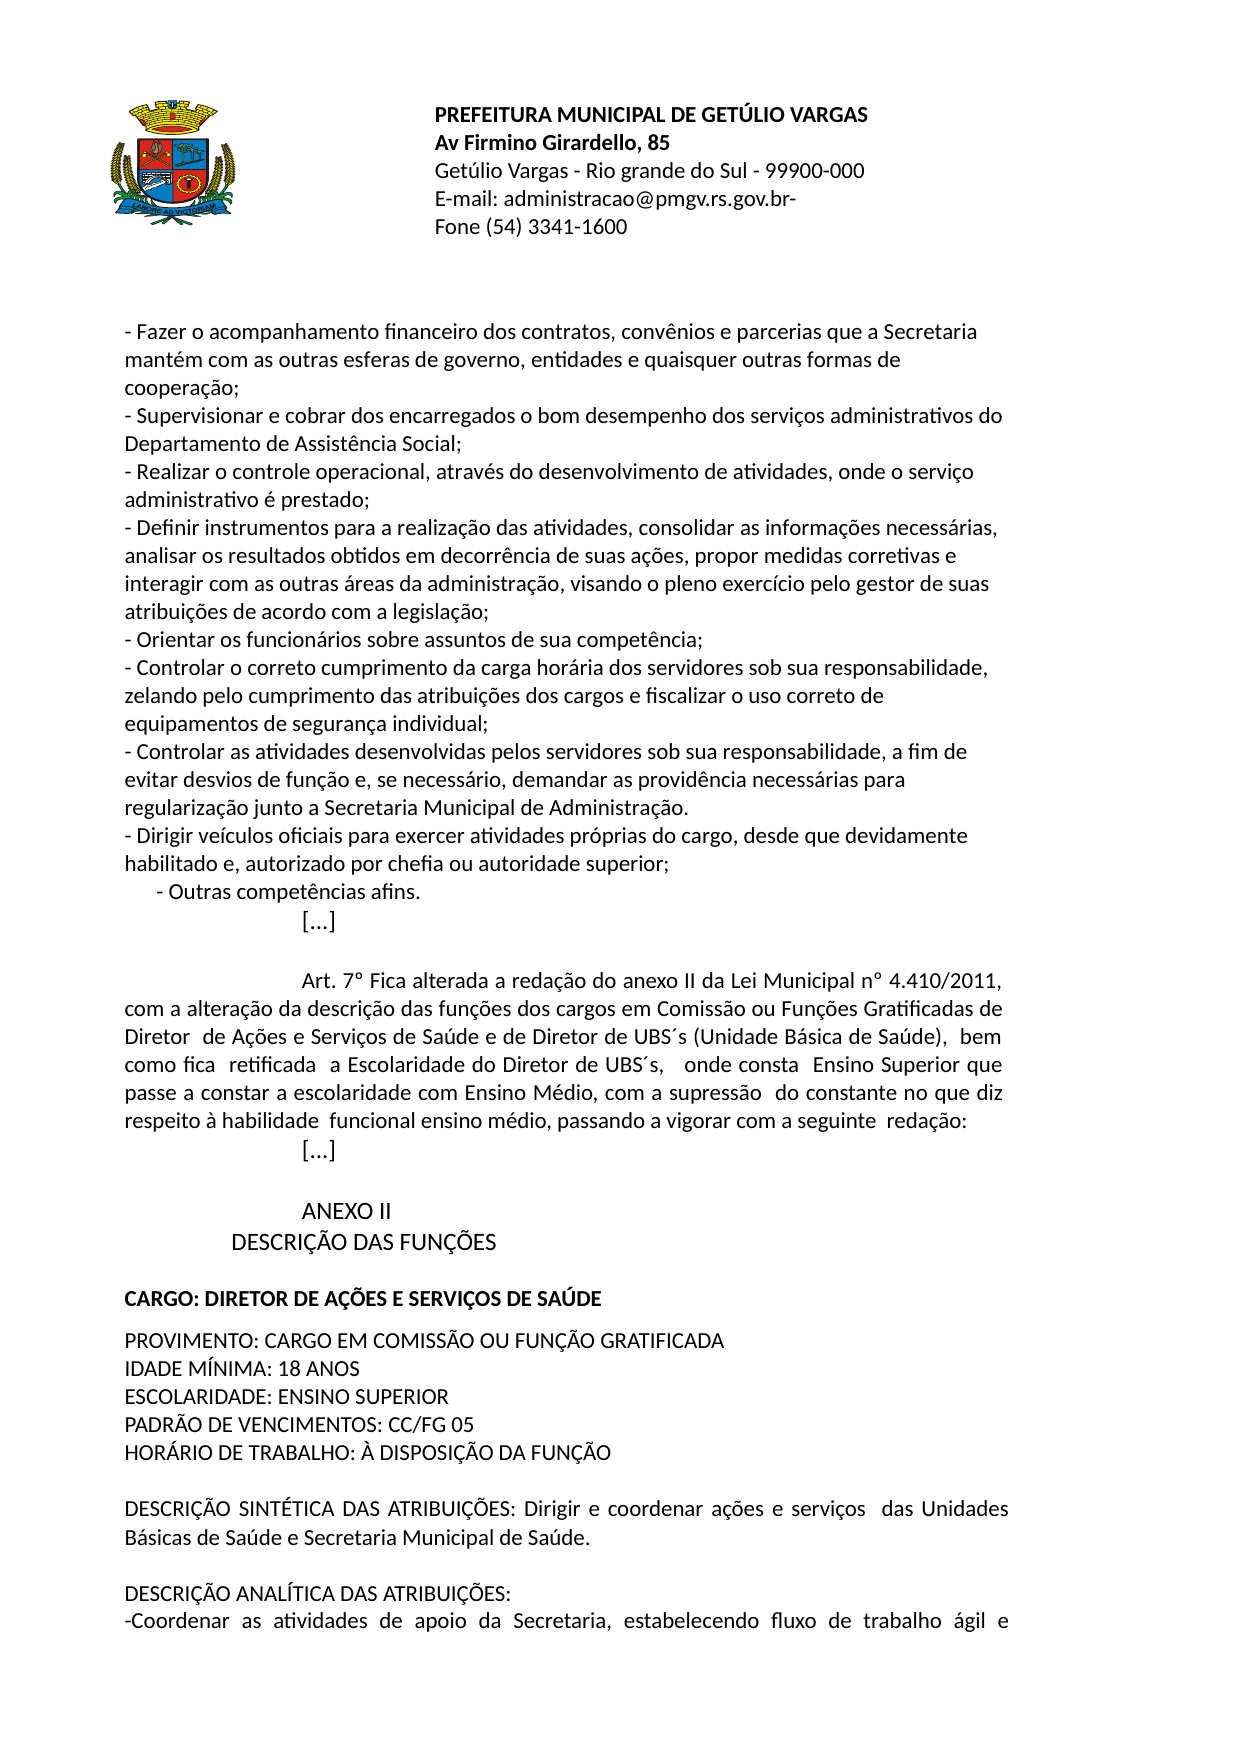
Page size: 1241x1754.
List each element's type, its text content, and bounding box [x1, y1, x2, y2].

text Art. 7º Fica alterada a redação do anexo II da Lei Municipal nº 4.410/2011, com a alteração da descrição das funções dos cargos em Comissão ou Funções Gratificadas de Diretor de Ações e Serviços de Saúde e de Diretor de UBS´s (Unidade Básica de Saúde), bem como fica retificada a Escolaridade do Diretor de UBS´s, onde consta Ensino Superior que passe a constar a escolaridade com Ensino Médio, com a supressão do constante no que diz respeito à habilidade funcional ensino médio, passando a vigorar com a seguinte redação: [124, 966, 1004, 1134]
text PADRÃO DE VENCIMENTOS: CC/FG 05 [124, 1411, 1010, 1438]
text -Coordenar as atividades de apoio da Secretaria, estabelecendo fluxo de trabalho ágil e [124, 1607, 1010, 1635]
text ESCOLARIDADE: ENSINO SUPERIOR [124, 1382, 1010, 1411]
text ANEXO II [124, 1195, 1004, 1226]
text PROVIMENTO: CARGO EM COMISSÃO OU FUNÇÃO GRATIFICADA [124, 1326, 1010, 1354]
text IDADE MÍNIMA: 18 ANOS [124, 1354, 1010, 1382]
text - Orientar os funcionários sobre assuntos de sua competência; [124, 625, 1010, 653]
text - Controlar o correto cumprimento da carga horária dos servidores sob sua responsabilidade, zelando pelo cumprimento das atribuições dos cargos e fiscalizar o uso correto de equipamentos de segurança individual; [124, 653, 1010, 737]
text - Dirigir veículos oficiais para exercer atividades próprias do cargo, desde que devidamente habilitado e, autorizado por chefia ou autoridade superior; [124, 821, 1010, 877]
text DESCRIÇÃO ANALÍTICA DAS ATRIBUIÇÕES: [124, 1579, 1010, 1607]
text - Outras competências afins. [124, 877, 1010, 905]
text - Realizar o controle operacional, através do desenvolvimento de atividades, onde o serviço administrativo é prestado; [124, 457, 1010, 513]
text [...] [270, 905, 1004, 936]
text - Controlar as atividades desenvolvidas pelos servidores sob sua responsabilidade, a fim de evitar desvios de função e, se necessário, demandar as providência necessárias para regularização junto a Secretaria Municipal de Administração. [124, 737, 1010, 821]
text CARGO: DIRETOR DE AÇÕES E SERVIÇOS DE SAÚDE [124, 1284, 1010, 1312]
text DESCRIÇÃO SINTÉTICA DAS ATRIBUIÇÕES: Dirigir e coordenar ações e serviços das Unidades Básicas de Saúde e Secretaria Municipal de Saúde. [124, 1494, 1010, 1551]
text - Fazer o acompanhamento financeiro dos contratos, convênios e parcerias que a Secretaria mantém com as outras esferas de governo, entidades e quaisquer outras formas de cooperação; [124, 317, 1010, 401]
text HORÁRIO DE TRABALHO: À DISPOSIÇÃO DA FUNÇÃO [124, 1438, 1010, 1467]
text - Supervisionar e cobrar dos encarregados o bom desempenho dos serviços administrativos do Departamento de Assistência Social; [124, 401, 1010, 457]
text - Definir instrumentos para a realização das atividades, consolidar as informações necessárias, analisar os resultados obtidos em decorrência de suas ações, propor medidas corretivas e interagir com as outras áreas da administração, visando o pleno exercício pelo gestor de suas atribuições de acordo com a legislação; [124, 513, 1010, 625]
text [...] [270, 1134, 1004, 1165]
text DESCRIÇÃO DAS FUNÇÕES [156, 1226, 1004, 1256]
